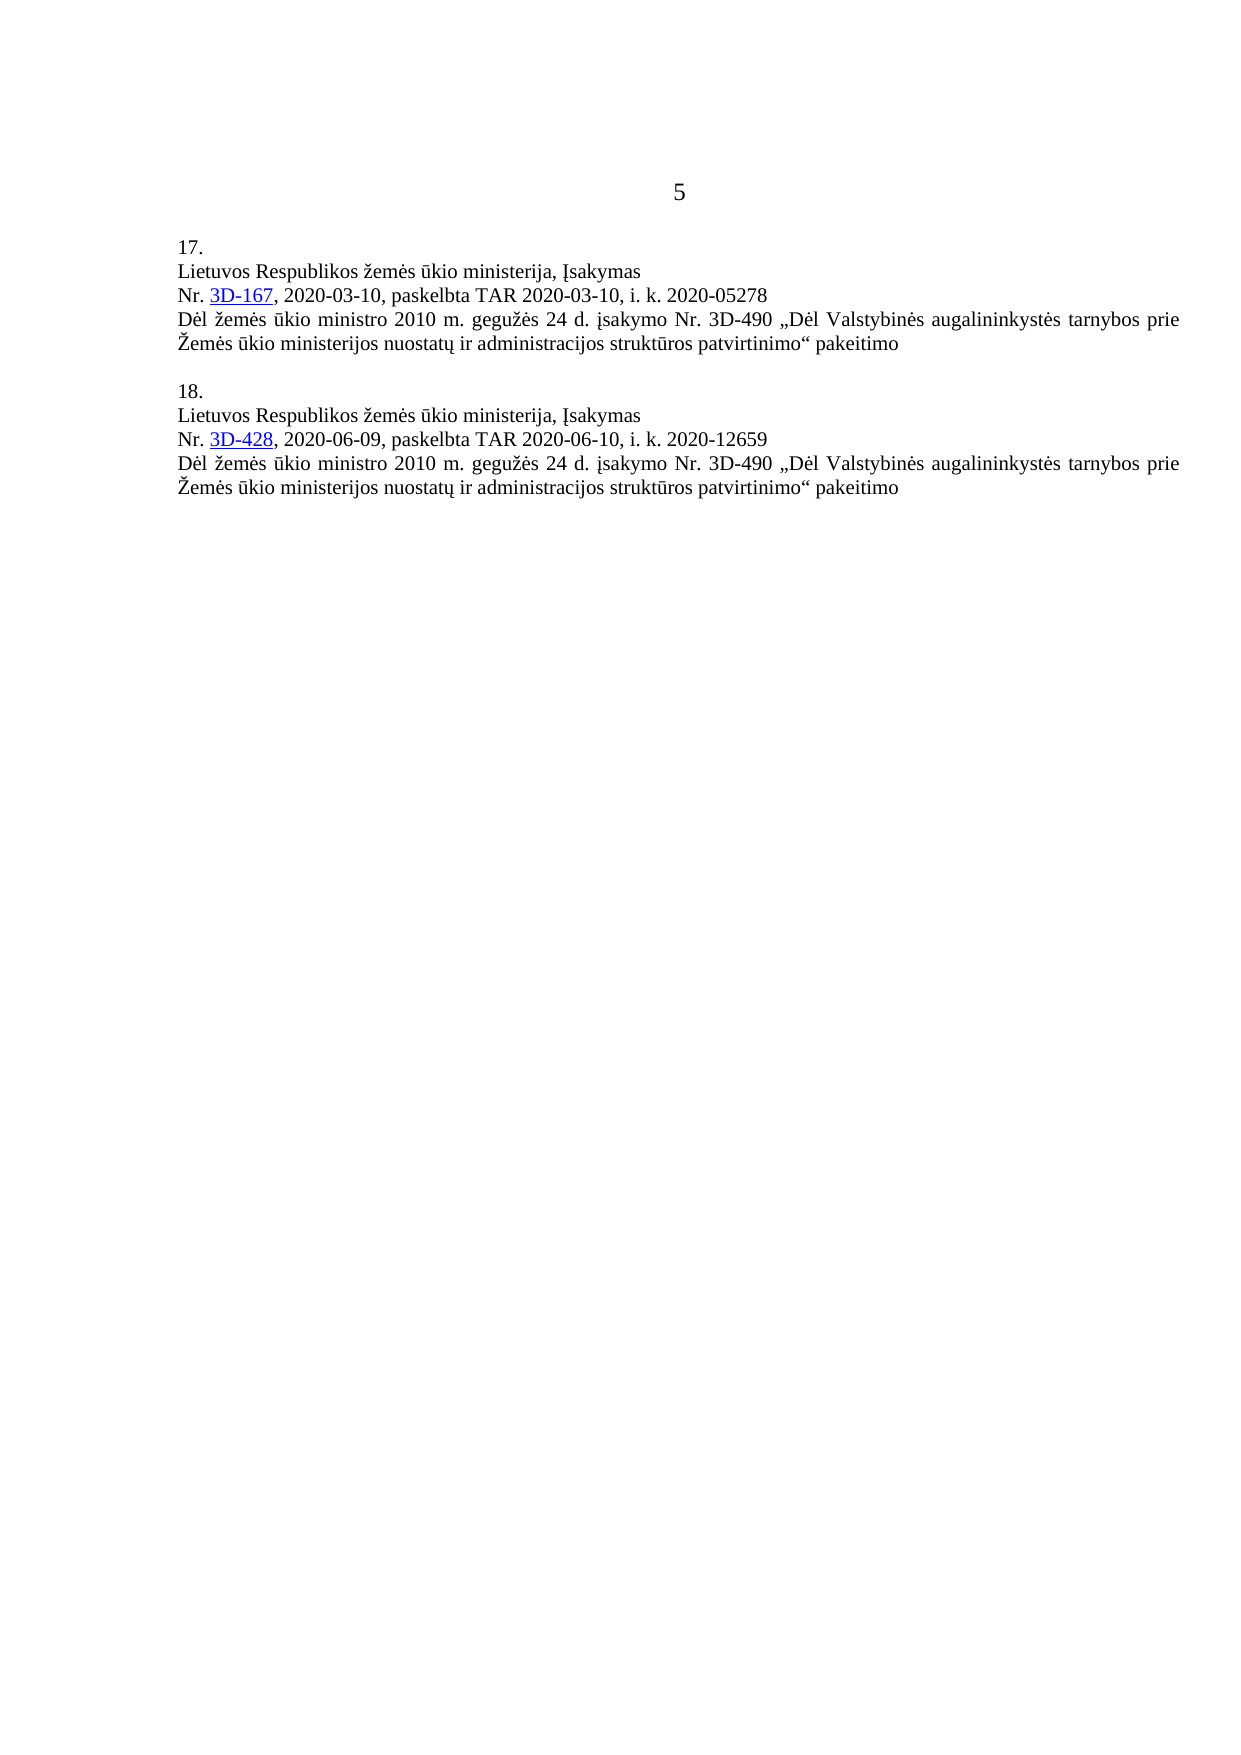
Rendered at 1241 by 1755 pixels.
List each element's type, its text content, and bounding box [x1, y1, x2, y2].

text 17. [177, 235, 1181, 259]
text Nr. 3D-167, 2020-03-10, paskelbta TAR 2020-03-10, i. k. 2020-05278 [177, 283, 1181, 307]
text Nr. 3D-428, 2020-06-09, paskelbta TAR 2020-06-10, i. k. 2020-12659 [177, 427, 1181, 451]
text Lietuvos Respublikos žemės ūkio ministerija, Įsakymas [177, 403, 1181, 427]
text Lietuvos Respublikos žemės ūkio ministerija, Įsakymas [177, 259, 1181, 283]
text Dėl žemės ūkio ministro 2010 m. gegužės 24 d. įsakymo Nr. 3D-490 „Dėl Valstybinės augalininkystės tarnybos prie Žemės ūkio ministerijos nuostatų ir administracijos struktūros patvirtinimo“ pakeitimo [177, 451, 1181, 499]
text 18. [177, 379, 1181, 403]
text Dėl žemės ūkio ministro 2010 m. gegužės 24 d. įsakymo Nr. 3D-490 „Dėl Valstybinės augalininkystės tarnybos prie Žemės ūkio ministerijos nuostatų ir administracijos struktūros patvirtinimo“ pakeitimo [177, 307, 1181, 355]
